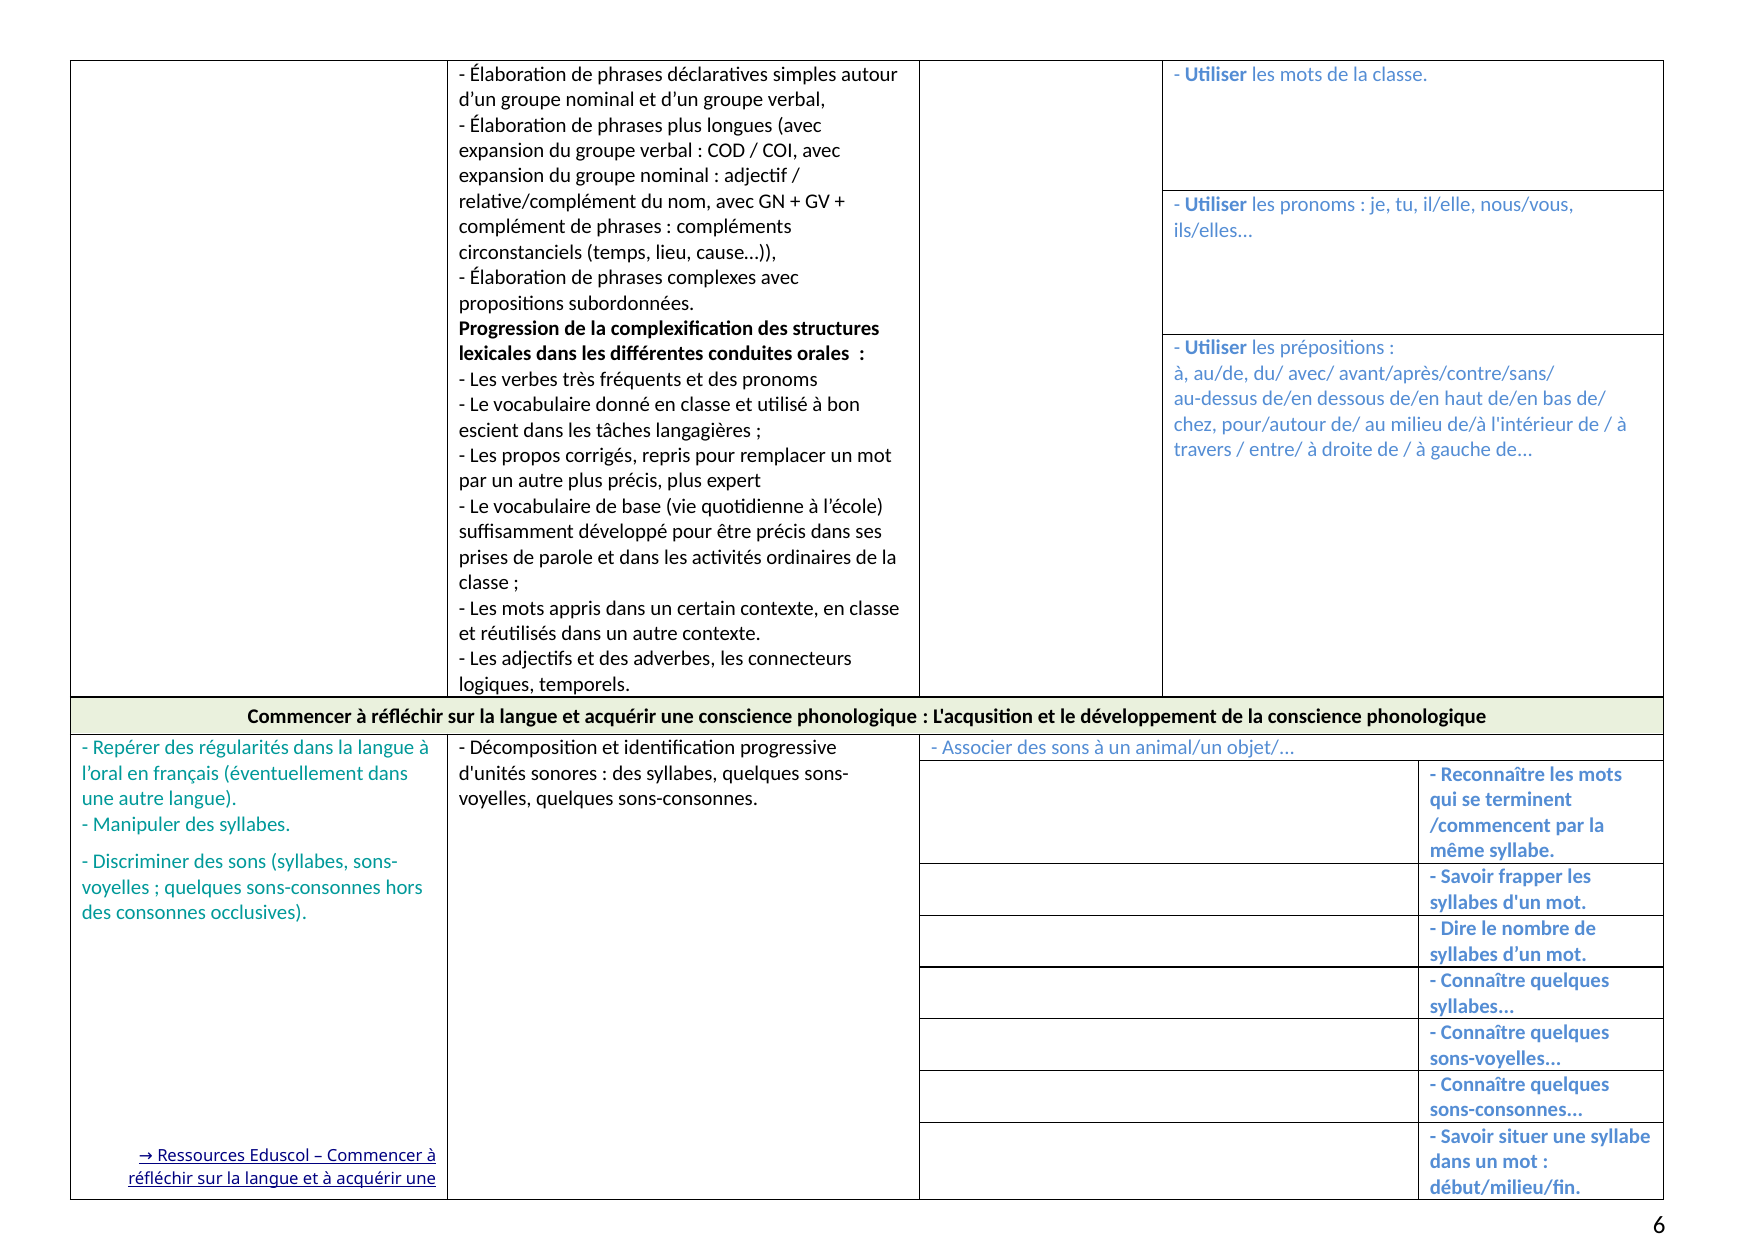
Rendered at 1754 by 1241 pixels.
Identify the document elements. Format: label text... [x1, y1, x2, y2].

table_cell [920, 1019, 1418, 1070]
table_cell [920, 864, 1418, 914]
table_cell - Reconnaître les mots qui se terminent /commencent par la même syllabe. [1419, 761, 1663, 863]
table_cell [920, 61, 1162, 696]
table_cell [920, 916, 1418, 966]
table_cell - Repérer des régularités dans la langue à l’oral en français (éventuellement dans une autre langue). - Manipuler des syllabes. - Discriminer des sons (syllabes, sons-voyelles ; quelques sons-consonnes hors des consonnes occlusives). → Ressources Eduscol – Commencer à réfléchir sur la langue et à acquérir une [71, 735, 447, 1199]
table_cell - Dire le nombre de syllabes d’un mot. [1419, 916, 1663, 966]
table_cell - Savoir frapper les syllabes d'un mot. [1419, 864, 1663, 914]
table_cell - Élaboration de phrases déclaratives simples autour d’un groupe nominal et d’un groupe verbal, - Élaboration de phrases plus longues (avec expansion du groupe verbal : COD / COI, avec expansion du groupe nominal : adjectif / relative/complément du nom, avec GN + GV + complément de phrases : compléments circonstanciels (temps, lieu, cause…)), - Élaboration de phrases complexes avec propositions subordonnées. Progression de la complexification des structures lexicales dans les différentes conduites orales : - Les verbes très fréquents et des pronoms - Le vocabulaire donné en classe et utilisé à bon escient dans les tâches langagières ; - Les propos corrigés, repris pour remplacer un mot par un autre plus précis, plus expert - Le vocabulaire de base (vie quotidienne à l’école) suffisamment développé pour être précis dans ses prises de parole et dans les activités ordinaires de la classe ; - Les mots appris dans un certain contexte, en classe et réutilisés dans un autre contexte. - Les adjectifs et des adverbes, les connecteurs logiques, temporels. [448, 61, 919, 696]
table_cell [920, 761, 1418, 863]
table_cell - Connaître quelques syllabes... [1419, 968, 1663, 1018]
table_cell [920, 968, 1418, 1018]
table_cell - Utiliser les pronoms : je, tu, il/elle, nous/vous, ils/elles... [1163, 191, 1663, 333]
table_cell - Connaître quelques sons-voyelles... [1419, 1019, 1663, 1070]
table_cell - Utiliser les prépositions : à, au/de, du/ avec/ avant/après/contre/sans/ au-dessus de/en dessous de/en haut de/en bas de/ chez, pour/autour de/ au milieu de/à l'intérieur de / à travers / entre/ à droite de / à gauche de... [1163, 335, 1663, 696]
table_cell - Associer des sons à un animal/un objet/... [920, 735, 1663, 760]
table_cell - Décomposition et identification progressive d'unités sonores : des syllabes, quelques sons-voyelles, quelques sons-consonnes. [448, 735, 919, 1199]
table_cell - Utiliser les mots de la classe. [1163, 61, 1663, 190]
table_cell [920, 1123, 1418, 1199]
table_cell [71, 61, 447, 696]
table_cell [920, 1071, 1418, 1122]
table_cell - Connaître quelques sons-consonnes... [1419, 1071, 1663, 1122]
table_cell - Savoir situer une syllabe dans un mot : début/milieu/fin. [1419, 1123, 1663, 1199]
table_cell Commencer à réfléchir sur la langue et acquérir une conscience phonologique : L'acqusition et le développement de la conscience phonologique [71, 698, 1663, 733]
